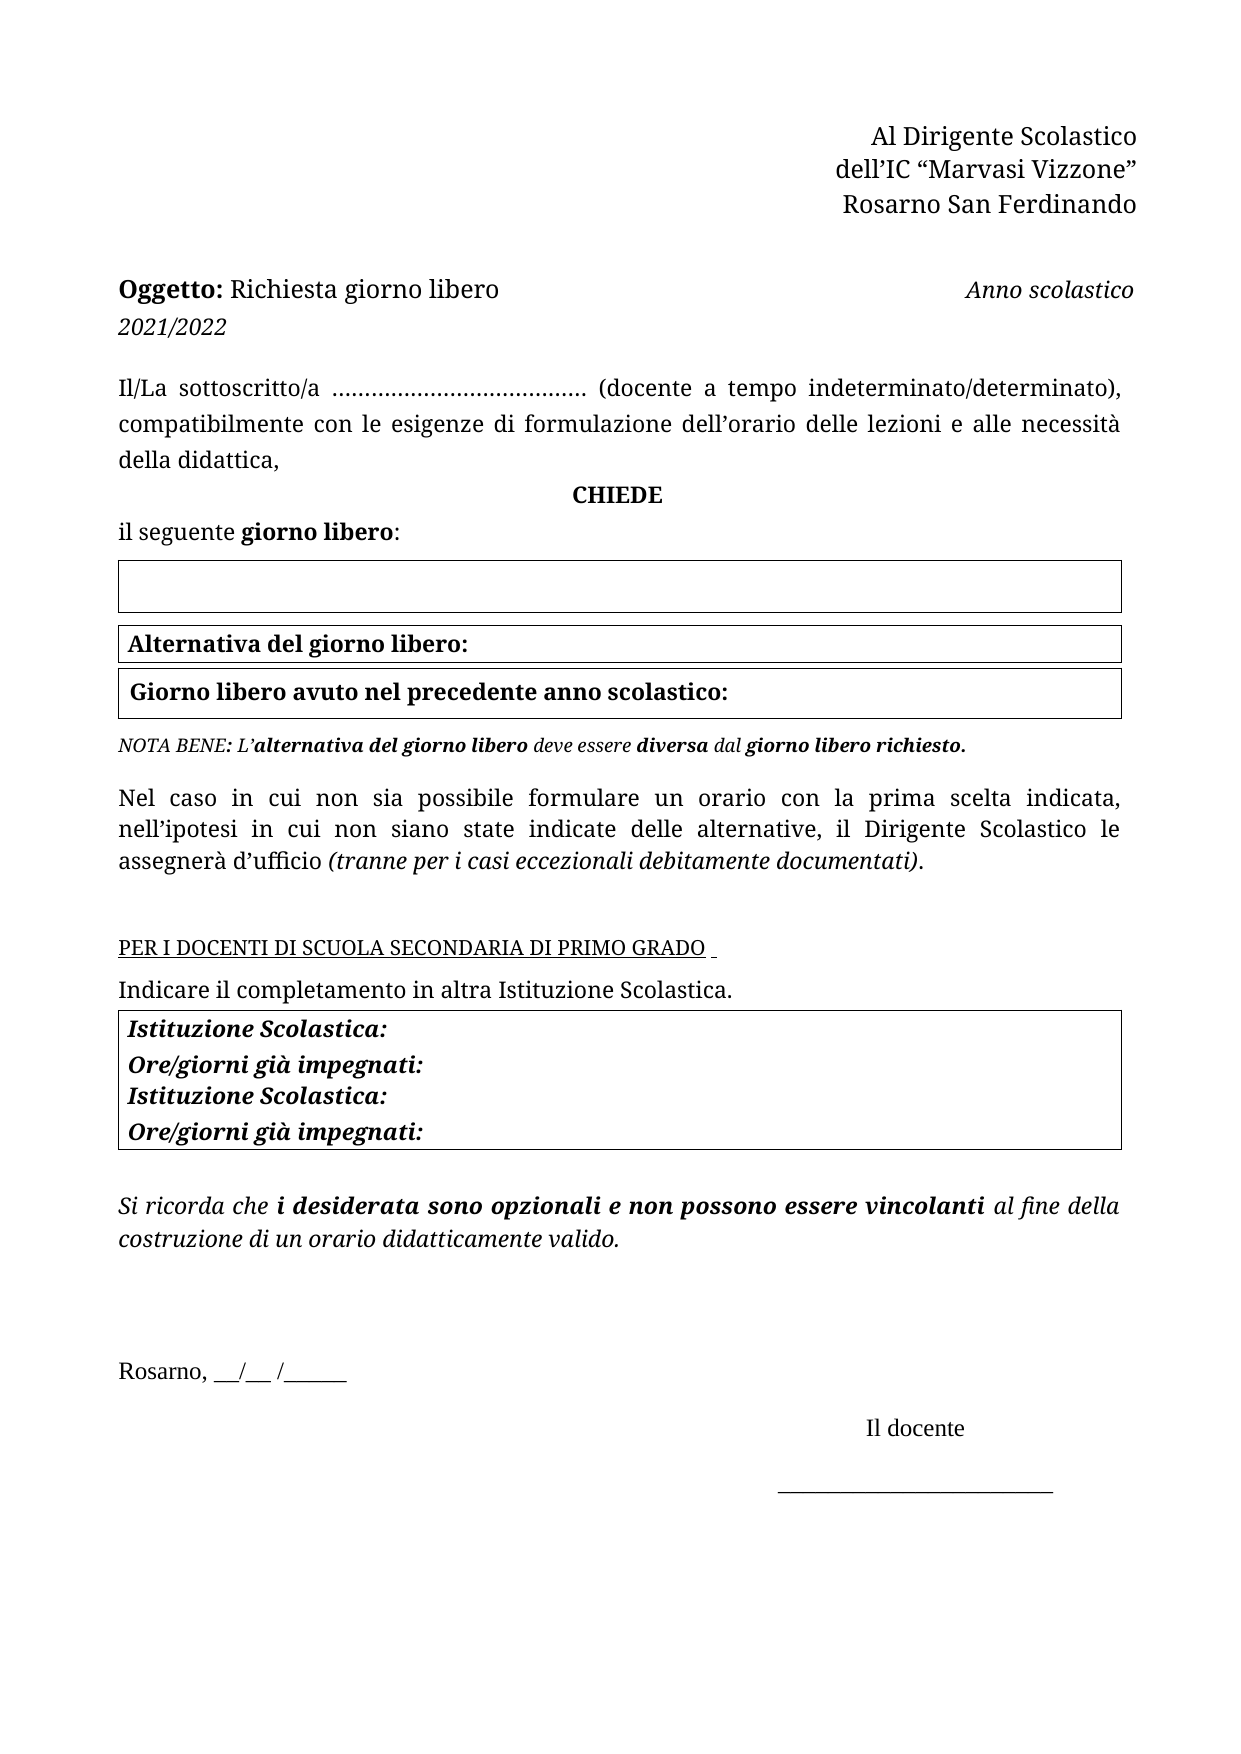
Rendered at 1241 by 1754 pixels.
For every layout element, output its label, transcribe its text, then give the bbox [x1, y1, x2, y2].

text Rosarno, __/__ /_____ [118, 1356, 1122, 1384]
text PER I DOCENTI DI SCUOLA SECONDARIA DI PRIMO GRADO [118, 933, 1122, 961]
text Il docente [634, 1413, 1122, 1442]
table_header Giorno libero avuto nel precedente anno scolastico: [119, 669, 1121, 718]
text Alternativa del giorno libero: [119, 626, 1121, 662]
text Il/La sottoscritto/a ………………………………… (docente a tempo indeterminato/determinato), compatibilmente con le esigenze di formulazione dell’orario delle lezioni e alle necessità della didattica, [118, 372, 1122, 475]
text ______________________ [634, 1467, 1122, 1496]
text Si ricorda che i desiderata sono opzionali e non possono essere vincolanti al fine della costruzione di un orario didatticamente valido. [118, 1190, 1122, 1254]
text CHIEDE [118, 479, 1122, 511]
text NOTA BENE: L’alternativa del giorno libero deve essere diversa dal giorno libero richiesto. [118, 732, 1122, 757]
text Al Dirigente Scolastico [805, 118, 1137, 152]
text Ore/giorni già impegnati: [119, 1045, 1121, 1077]
text Indicare il completamento in altra Istituzione Scolastica. [118, 973, 1122, 1005]
text Nel caso in cui non sia possibile formulare un orario con la prima scelta indicata, nell’ipotesi in cui non siano state indicate delle alternative, il Dirigente Scolastico le assegnerà d’ufficio (tranne per i casi eccezionali debitamente documentati). [118, 782, 1122, 876]
table_header [119, 561, 1121, 612]
text Istituzione Scolastica: [119, 1011, 1121, 1044]
text Ore/giorni già impegnati: [119, 1113, 1121, 1149]
text il seguente giorno libero: [118, 515, 1122, 547]
text Istituzione Scolastica: [119, 1077, 1121, 1111]
text Oggetto: Richiesta giorno libero Anno scolastico 2021/2022 [118, 272, 1137, 342]
text dell’IC “Marvasi Vizzone” Rosarno San Ferdinando [805, 152, 1137, 220]
